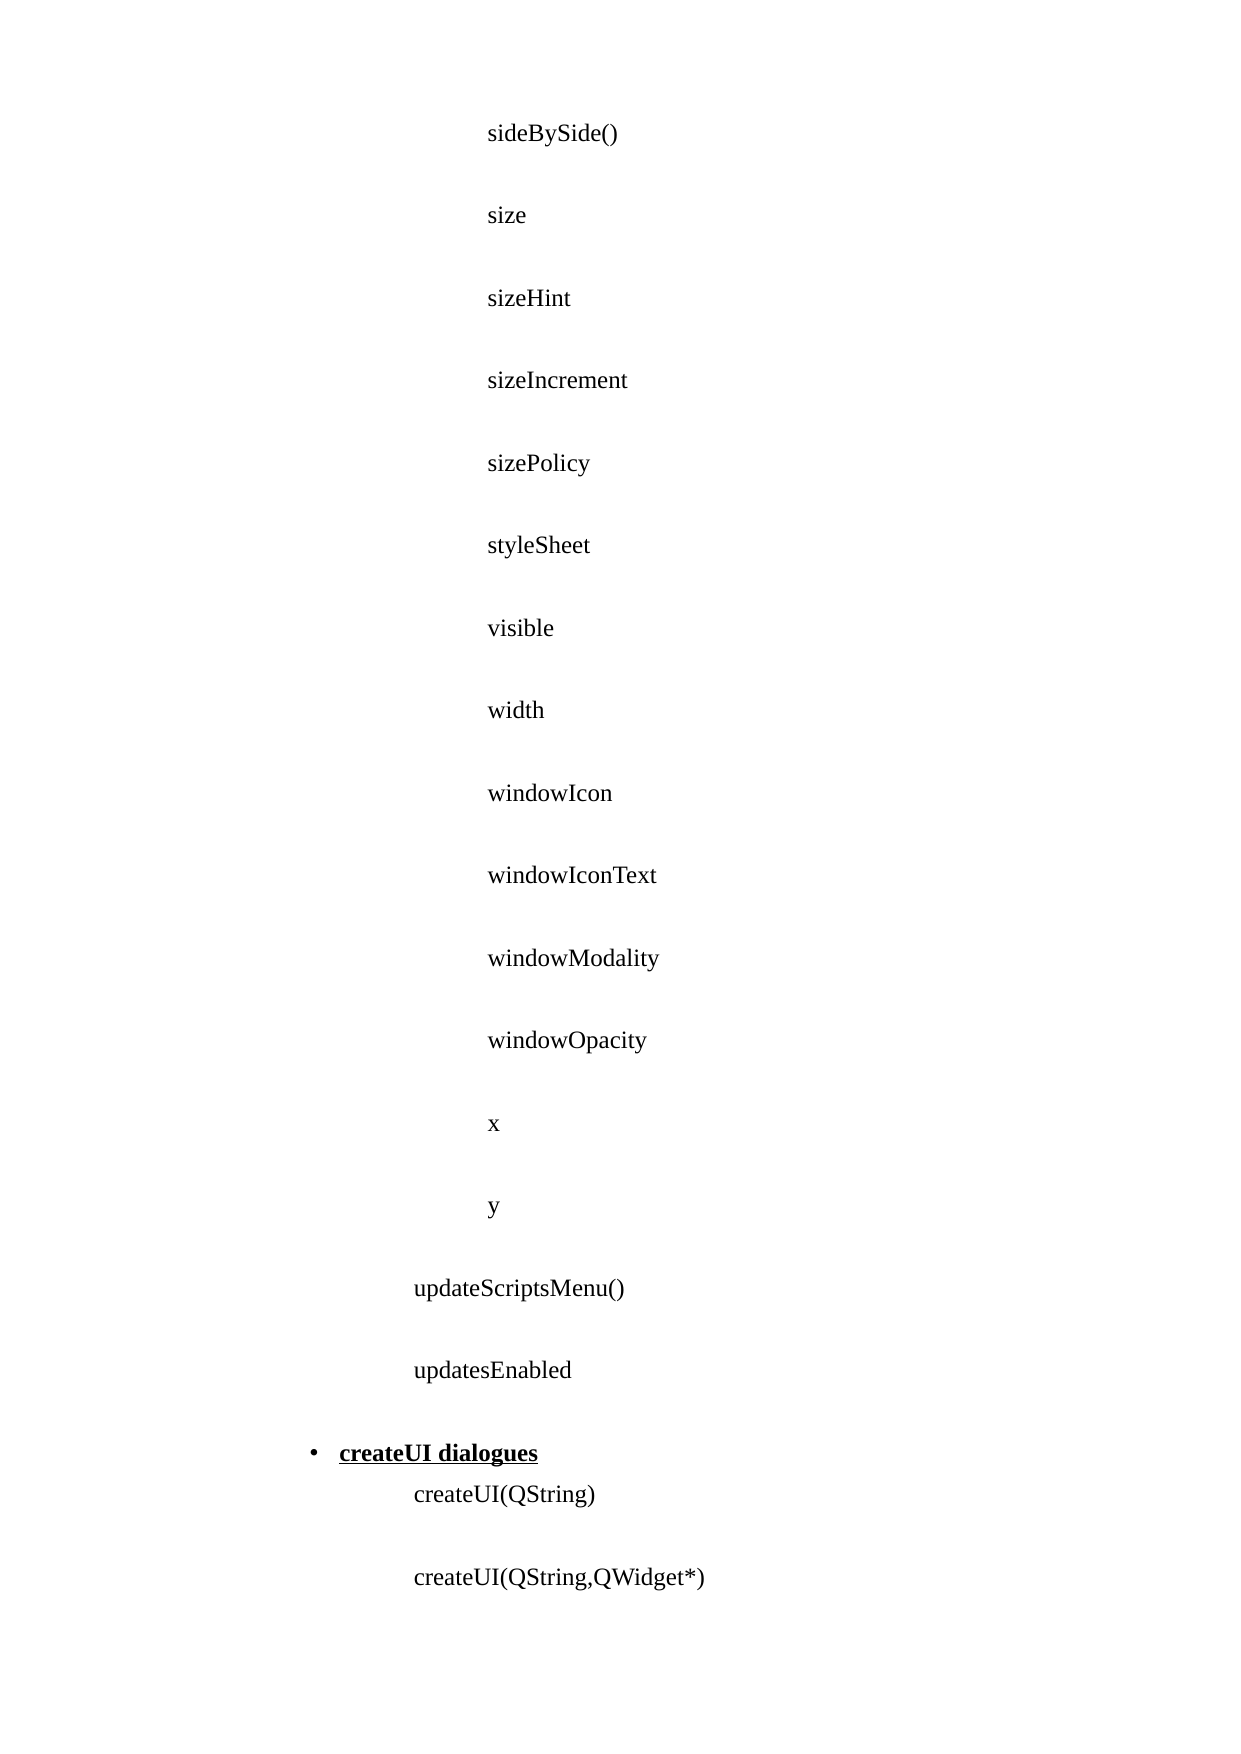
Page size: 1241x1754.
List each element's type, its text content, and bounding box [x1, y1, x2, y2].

text styleSheet [487, 531, 1122, 559]
text visible [487, 613, 1122, 642]
text sideBySide() [487, 118, 1122, 147]
text windowModality [487, 943, 1122, 972]
text createUI(QString) [413, 1479, 1122, 1508]
text windowIcon [487, 778, 1122, 807]
text createUI(QString,QWidget*) [413, 1562, 1122, 1591]
text x [487, 1108, 1122, 1137]
text sizeIncrement [487, 366, 1122, 394]
text sizePolicy [487, 448, 1122, 477]
text size [487, 201, 1122, 229]
text windowOpacity [487, 1026, 1122, 1054]
text updateScriptsMenu() [413, 1273, 1122, 1302]
text width [487, 696, 1122, 724]
text windowIconText [487, 861, 1122, 889]
text sizeHint [487, 283, 1122, 312]
list createUI dialogues [309, 1438, 1122, 1467]
text y [487, 1191, 1122, 1219]
text updatesEnabled [413, 1356, 1122, 1384]
